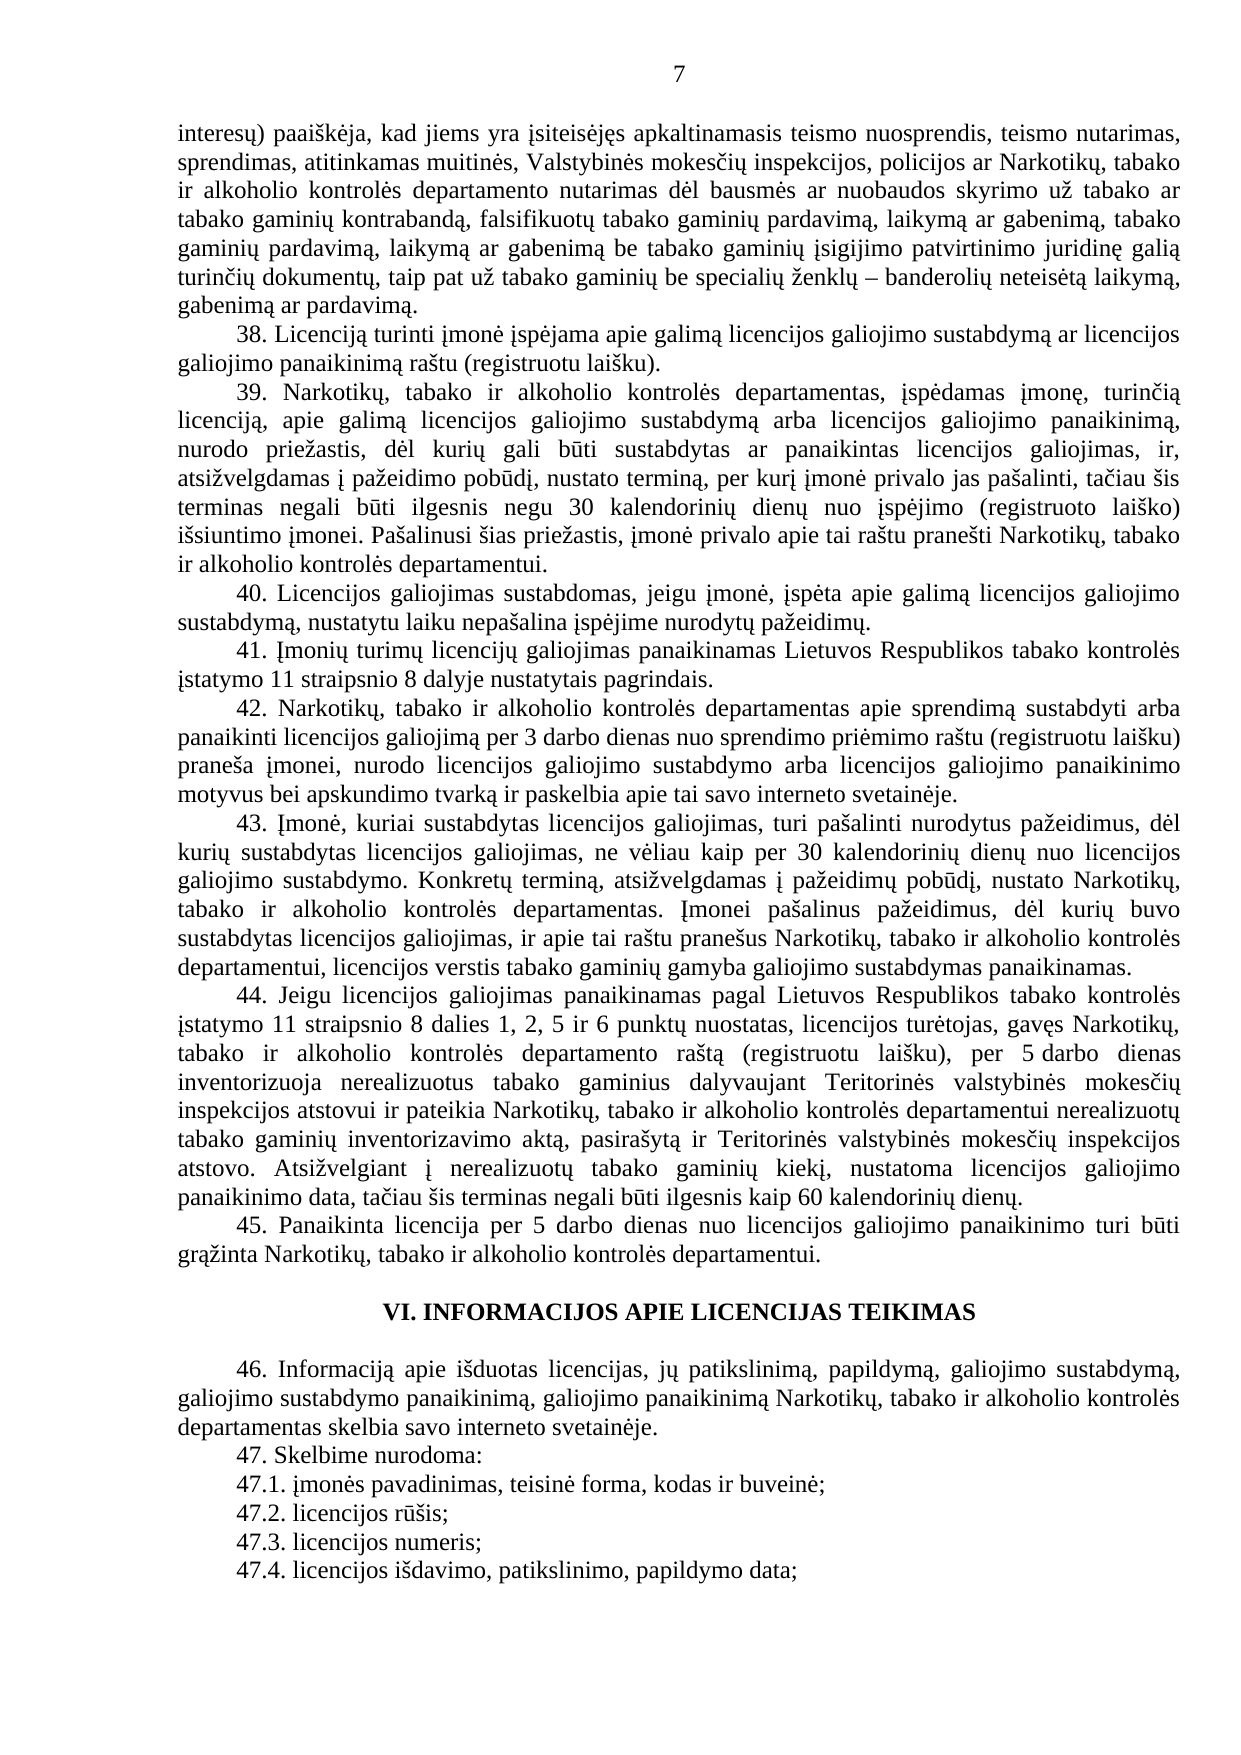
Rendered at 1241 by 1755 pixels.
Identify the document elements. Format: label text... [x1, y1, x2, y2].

text 38. Licenciją turinti įmonė įspėjama apie galimą licencijos galiojimo sustabdymą ar licencijos galiojimo panaikinimą raštu (registruotu laišku). [177, 319, 1181, 377]
text 42. Narkotikų, tabako ir alkoholio kontrolės departamentas apie sprendimą sustabdyti arba panaikinti licencijos galiojimą per 3 darbo dienas nuo sprendimo priėmimo raštu (registruotu laišku) praneša įmonei, nurodo licencijos galiojimo sustabdymo arba licencijos galiojimo panaikinimo motyvus bei apskundimo tvarką ir paskelbia apie tai savo interneto svetainėje. [177, 693, 1181, 808]
text 46. Informaciją apie išduotas licencijas, jų patikslinimą, papildymą, galiojimo sustabdymą, galiojimo sustabdymo panaikinimą, galiojimo panaikinimą Narkotikų, tabako ir alkoholio kontrolės departamentas skelbia savo interneto svetainėje. [177, 1354, 1181, 1441]
text interesų) paaiškėja, kad jiems yra įsiteisėjęs apkaltinamasis teismo nuosprendis, teismo nutarimas, sprendimas, atitinkamas muitinės, Valstybinės mokesčių inspekcijos, policijos ar Narkotikų, tabako ir alkoholio kontrolės departamento nutarimas dėl bausmės ar nuobaudos skyrimo už tabako ar tabako gaminių kontrabandą, falsifikuotų tabako gaminių pardavimą, laikymą ar gabenimą, tabako gaminių pardavimą, laikymą ar gabenimą be tabako gaminių įsigijimo patvirtinimo juridinę galią turinčių dokumentų, taip pat už tabako gaminių be specialių ženklų – banderolių neteisėtą laikymą, gabenimą ar pardavimą. [177, 118, 1181, 319]
text 44. Jeigu licencijos galiojimas panaikinamas pagal Lietuvos Respublikos tabako kontrolės įstatymo 11 straipsnio 8 dalies 1, 2, 5 ir 6 punktų nuostatas, licencijos turėtojas, gavęs Narkotikų, tabako ir alkoholio kontrolės departamento raštą (registruotu laišku), per 5 darbo dienas inventorizuoja nerealizuotus tabako gaminius dalyvaujant Teritorinės valstybinės mokesčių inspekcijos atstovui ir pateikia Narkotikų, tabako ir alkoholio kontrolės departamentui nerealizuotų tabako gaminių inventorizavimo aktą, pasirašytą ir Teritorinės valstybinės mokesčių inspekcijos atstovo. Atsižvelgiant į nerealizuotų tabako gaminių kiekį, nustatoma licencijos galiojimo panaikinimo data, tačiau šis terminas negali būti ilgesnis kaip 60 kalendorinių dienų. [177, 981, 1181, 1211]
text 47.1. įmonės pavadinimas, teisinė forma, kodas ir buveinė; [177, 1469, 1181, 1498]
text 41. Įmonių turimų licencijų galiojimas panaikinamas Lietuvos Respublikos tabako kontrolės įstatymo 11 straipsnio 8 dalyje nustatytais pagrindais. [177, 636, 1181, 693]
text 40. Licencijos galiojimas sustabdomas, jeigu įmonė, įspėta apie galimą licencijos galiojimo sustabdymą, nustatytu laiku nepašalina įspėjime nurodytų pažeidimų. [177, 578, 1181, 636]
text 47.4. licencijos išdavimo, patikslinimo, papildymo data; [177, 1556, 1181, 1584]
text VI. Informacijos apie licencijas teikimas [177, 1297, 1181, 1326]
text 39. Narkotikų, tabako ir alkoholio kontrolės departamentas, įspėdamas įmonę, turinčią licenciją, apie galimą licencijos galiojimo sustabdymą arba licencijos galiojimo panaikinimą, nurodo priežastis, dėl kurių gali būti sustabdytas ar panaikintas licencijos galiojimas, ir, atsižvelgdamas į pažeidimo pobūdį, nustato terminą, per kurį įmonė privalo jas pašalinti, tačiau šis terminas negali būti ilgesnis negu 30 kalendorinių dienų nuo įspėjimo (registruoto laiško) išsiuntimo įmonei. Pašalinusi šias priežastis, įmonė privalo apie tai raštu pranešti Narkotikų, tabako ir alkoholio kontrolės departamentui. [177, 377, 1181, 578]
text 47. Skelbime nurodoma: [177, 1441, 1181, 1469]
text 43. Įmonė, kuriai sustabdytas licencijos galiojimas, turi pašalinti nurodytus pažeidimus, dėl kurių sustabdytas licencijos galiojimas, ne vėliau kaip per 30 kalendorinių dienų nuo licencijos galiojimo sustabdymo. Konkretų terminą, atsižvelgdamas į pažeidimų pobūdį, nustato Narkotikų, tabako ir alkoholio kontrolės departamentas. Įmonei pašalinus pažeidimus, dėl kurių buvo sustabdytas licencijos galiojimas, ir apie tai raštu pranešus Narkotikų, tabako ir alkoholio kontrolės departamentui, licencijos verstis tabako gaminių gamyba galiojimo sustabdymas panaikinamas. [177, 808, 1181, 981]
text 45. Panaikinta licencija per 5 darbo dienas nuo licencijos galiojimo panaikinimo turi būti grąžinta Narkotikų, tabako ir alkoholio kontrolės departamentui. [177, 1211, 1181, 1268]
text 47.3. licencijos numeris; [177, 1527, 1181, 1556]
text 47.2. licencijos rūšis; [177, 1498, 1181, 1527]
